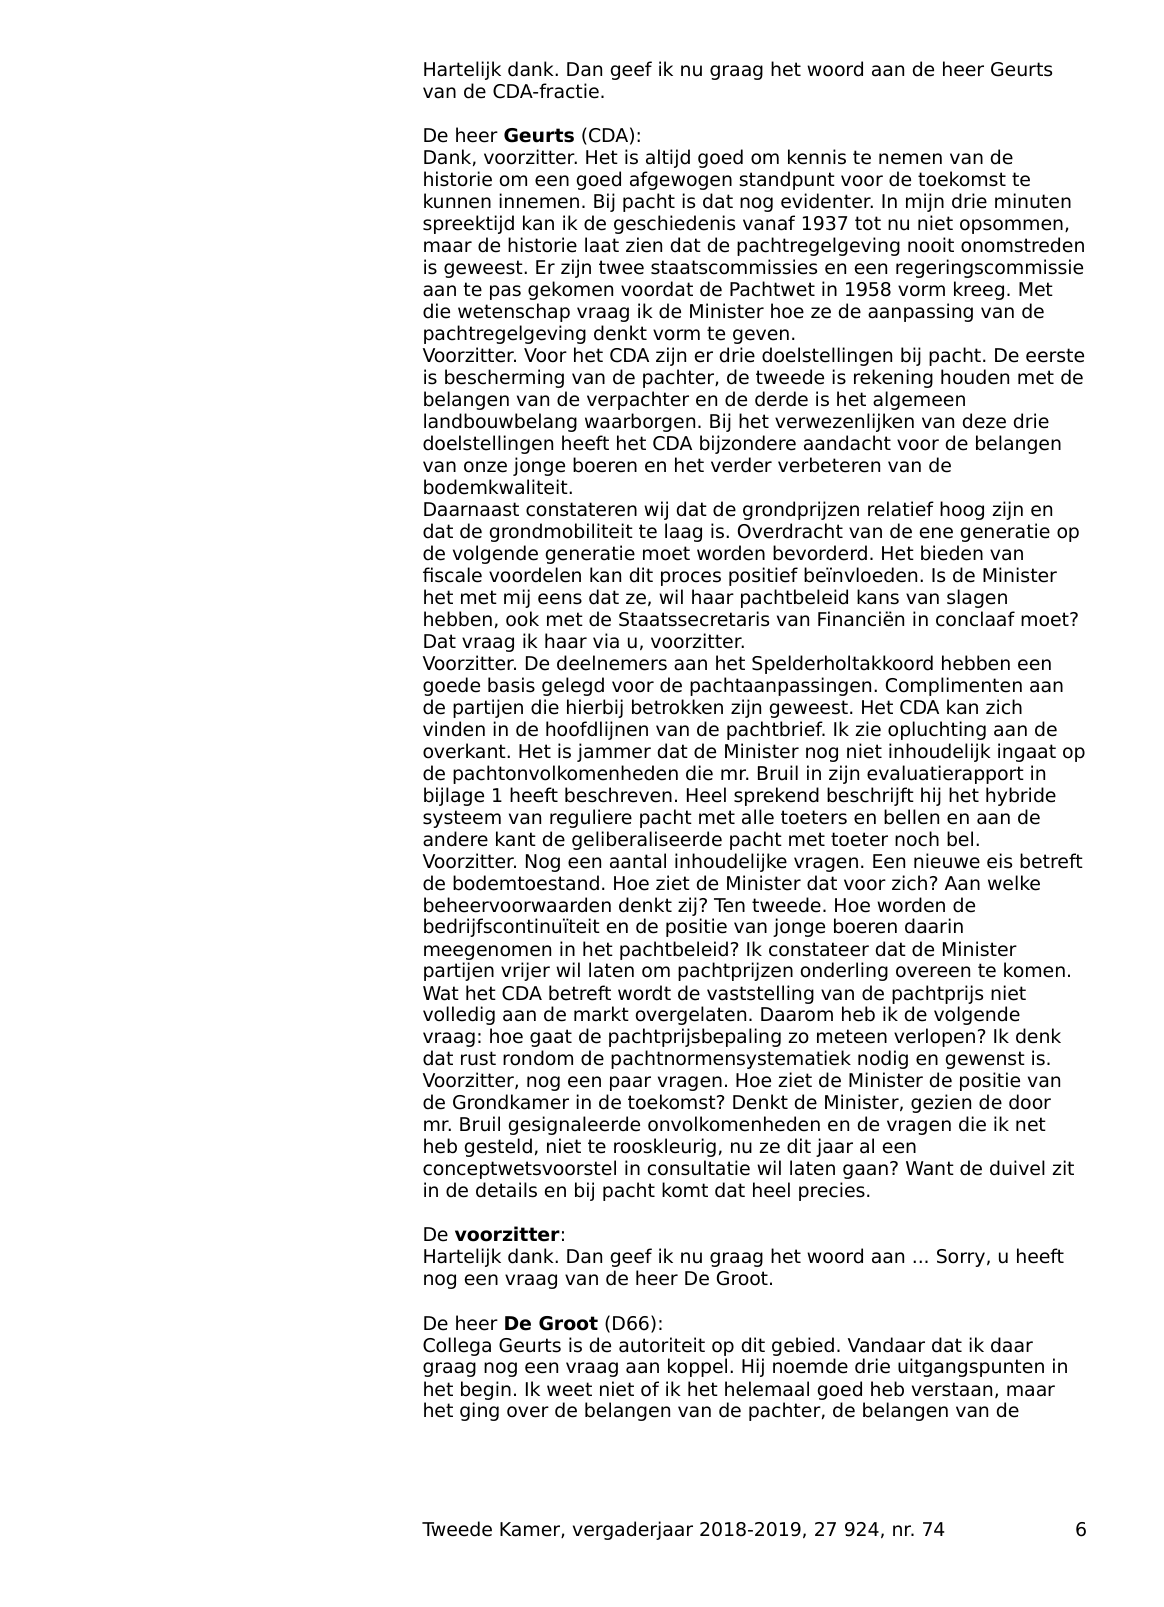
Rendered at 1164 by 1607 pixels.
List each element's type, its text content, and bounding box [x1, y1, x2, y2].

text Voorzitter, nog een paar vragen. Hoe ziet de Minister de positie van de Grondkamer in de toekomst? Denkt de Minister, gezien de door mr. Bruil gesignaleerde onvolkomenheden en de vragen die ik net heb gesteld, niet te rooskleurig, nu ze dit jaar al een conceptwetsvoorstel in consultatie wil laten gaan? Want de duivel zit in de details en bij pacht komt dat heel precies. [422, 1070, 1087, 1202]
text De voorzitter: [422, 1224, 1087, 1246]
text Daarnaast constateren wij dat de grondprijzen relatief hoog zijn en dat de grondmobiliteit te laag is. Overdracht van de ene generatie op de volgende generatie moet worden bevorderd. Het bieden van fiscale voordelen kan dit proces positief beïnvloeden. Is de Minister het met mij eens dat ze, wil haar pachtbeleid kans van slagen hebben, ook met de Staatssecretaris van Financiën in conclaaf moet? Dat vraag ik haar via u, voorzitter. [422, 499, 1087, 653]
text Voorzitter. Voor het CDA zijn er drie doelstellingen bij pacht. De eerste is bescherming van de pachter, de tweede is rekening houden met de belangen van de verpachter en de derde is het algemeen landbouwbelang waarborgen. Bij het verwezenlijken van deze drie doelstellingen heeft het CDA bijzondere aandacht voor de belangen van onze jonge boeren en het verder verbeteren van de bodemkwaliteit. [422, 345, 1087, 499]
text De heer De Groot (D66): [422, 1312, 1087, 1334]
text Dank, voorzitter. Het is altijd goed om kennis te nemen van de historie om een goed afgewogen standpunt voor de toekomst te kunnen innemen. Bij pacht is dat nog evidenter. In mijn drie minuten spreektijd kan ik de geschiedenis vanaf 1937 tot nu niet opsommen, maar de historie laat zien dat de pachtregelgeving nooit onomstreden is geweest. Er zijn twee staatscommissies en een regeringscommissie aan te pas gekomen voordat de Pachtwet in 1958 vorm kreeg. Met die wetenschap vraag ik de Minister hoe ze de aanpassing van de pachtregelgeving denkt vorm te geven. [422, 147, 1087, 345]
text Collega Geurts is de autoriteit op dit gebied. Vandaar dat ik daar graag nog een vraag aan koppel. Hij noemde drie uitgangspunten in het begin. Ik weet niet of ik het helemaal goed heb verstaan, maar het ging over de belangen van de pachter, de belangen van de [422, 1334, 1087, 1422]
text Voorzitter. De deelnemers aan het Spelderholtakkoord hebben een goede basis gelegd voor de pachtaanpassingen. Complimenten aan de partijen die hierbij betrokken zijn geweest. Het CDA kan zich vinden in de hoofdlijnen van de pachtbrief. Ik zie opluchting aan de overkant. Het is jammer dat de Minister nog niet inhoudelijk ingaat op de pachtonvolkomenheden die mr. Bruil in zijn evaluatierapport in bijlage 1 heeft beschreven. Heel sprekend beschrijft hij het hybride systeem van reguliere pacht met alle toeters en bellen en aan de andere kant de geliberaliseerde pacht met toeter noch bel. [422, 653, 1087, 851]
text Hartelijk dank. Dan geef ik nu graag het woord aan ... Sorry, u heeft nog een vraag van de heer De Groot. [422, 1246, 1087, 1290]
text De heer Geurts (CDA): [422, 125, 1087, 147]
text Hartelijk dank. Dan geef ik nu graag het woord aan de heer Geurts van de CDA-fractie. [422, 59, 1087, 103]
text Voorzitter. Nog een aantal inhoudelijke vragen. Een nieuwe eis betreft de bodemtoestand. Hoe ziet de Minister dat voor zich? Aan welke beheervoorwaarden denkt zij? Ten tweede. Hoe worden de bedrijfscontinuïteit en de positie van jonge boeren daarin meegenomen in het pachtbeleid? Ik constateer dat de Minister partijen vrijer wil laten om pachtprijzen onderling overeen te komen. Wat het CDA betreft wordt de vaststelling van de pachtprijs niet volledig aan de markt overgelaten. Daarom heb ik de volgende vraag: hoe gaat de pachtprijsbepaling zo meteen verlopen? Ik denk dat rust rondom de pachtnormensystematiek nodig en gewenst is. [422, 851, 1087, 1070]
